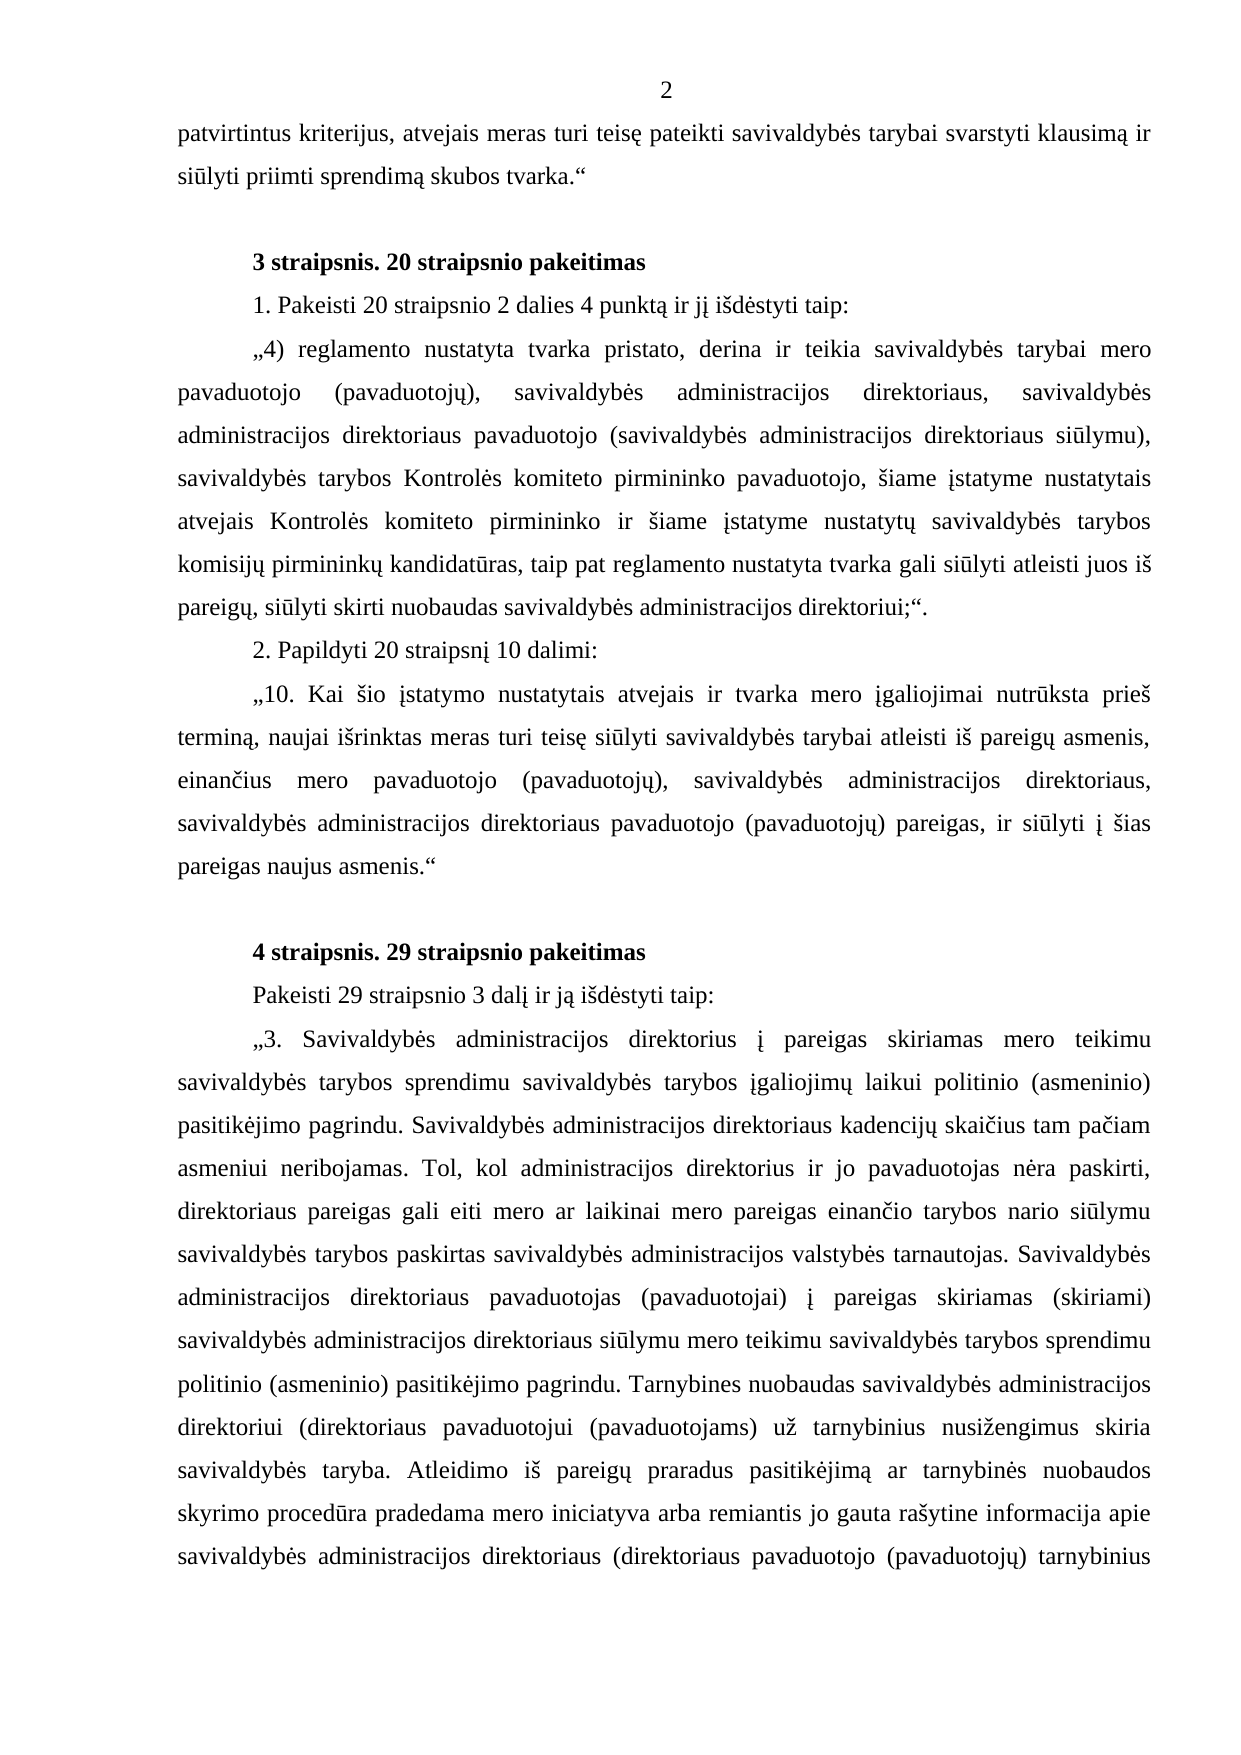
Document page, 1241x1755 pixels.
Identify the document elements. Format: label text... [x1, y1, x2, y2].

text „10. Kai šio įstatymo nustatytais atvejais ir tvarka mero įgaliojimai nutrūksta prieš terminą, naujai išrinktas meras turi teisę siūlyti savivaldybės tarybai atleisti iš pareigų asmenis, einančius mero pavaduotojo (pavaduotojų), savivaldybės administracijos direktoriaus, savivaldybės administracijos direktoriaus pavaduotojo (pavaduotojų) pareigas, ir siūlyti į šias pareigas naujus asmenis.“ [177, 679, 1152, 880]
text 3 straipsnis. 20 straipsnio pakeitimas [177, 247, 1152, 276]
text Pakeisti 29 straipsnio 3 dalį ir ją išdėstyti taip: [177, 981, 1152, 1009]
text 4 straipsnis. 29 straipsnio pakeitimas [177, 937, 1152, 966]
text 1. Pakeisti 20 straipsnio 2 dalies 4 punktą ir jį išdėstyti taip: [177, 291, 1152, 319]
text „4) reglamento nustatyta tvarka pristato, derina ir teikia savivaldybės tarybai mero pavaduotojo (pavaduotojų), savivaldybės administracijos direktoriaus, savivaldybės administracijos direktoriaus pavaduotojo (savivaldybės administracijos direktoriaus siūlymu), savivaldybės tarybos Kontrolės komiteto pirmininko pavaduotojo, šiame įstatyme nustatytais atvejais Kontrolės komiteto pirmininko ir šiame įstatyme nustatytų savivaldybės tarybos komisijų pirmininkų kandidatūras, taip pat reglamento nustatyta tvarka gali siūlyti atleisti juos iš pareigų, siūlyti skirti nuobaudas savivaldybės administracijos direktoriui;“. [177, 334, 1152, 621]
text „3. Savivaldybės administracijos direktorius į pareigas skiriamas mero teikimu savivaldybės tarybos sprendimu savivaldybės tarybos įgaliojimų laikui politinio (asmeninio) pasitikėjimo pagrindu. Savivaldybės administracijos direktoriaus kadencijų skaičius tam pačiam asmeniui neribojamas. Tol, kol administracijos direktorius ir jo pavaduotojas nėra paskirti, direktoriaus pareigas gali eiti mero ar laikinai mero pareigas einančio tarybos nario siūlymu savivaldybės tarybos paskirtas savivaldybės administracijos valstybės tarnautojas. Savivaldybės administracijos direktoriaus pavaduotojas (pavaduotojai) į pareigas skiriamas (skiriami) savivaldybės administracijos direktoriaus siūlymu mero teikimu savivaldybės tarybos sprendimu politinio (asmeninio) pasitikėjimo pagrindu. Tarnybines nuobaudas savivaldybės administracijos direktoriui (direktoriaus pavaduotojui (pavaduotojams) už tarnybinius nusižengimus skiria savivaldybės taryba. Atleidimo iš pareigų praradus pasitikėjimą ar tarnybinės nuobaudos skyrimo procedūra pradedama mero iniciatyva arba remiantis jo gauta rašytine informacija apie savivaldybės administracijos direktoriaus (direktoriaus pavaduotojo (pavaduotojų) tarnybinius [177, 1024, 1152, 1570]
text 2. Papildyti 20 straipsnį 10 dalimi: [177, 636, 1152, 664]
text patvirtintus kriterijus, atvejais meras turi teisę pateikti savivaldybės tarybai svarstyti klausimą ir siūlyti priimti sprendimą skubos tvarka.“ [177, 118, 1152, 190]
